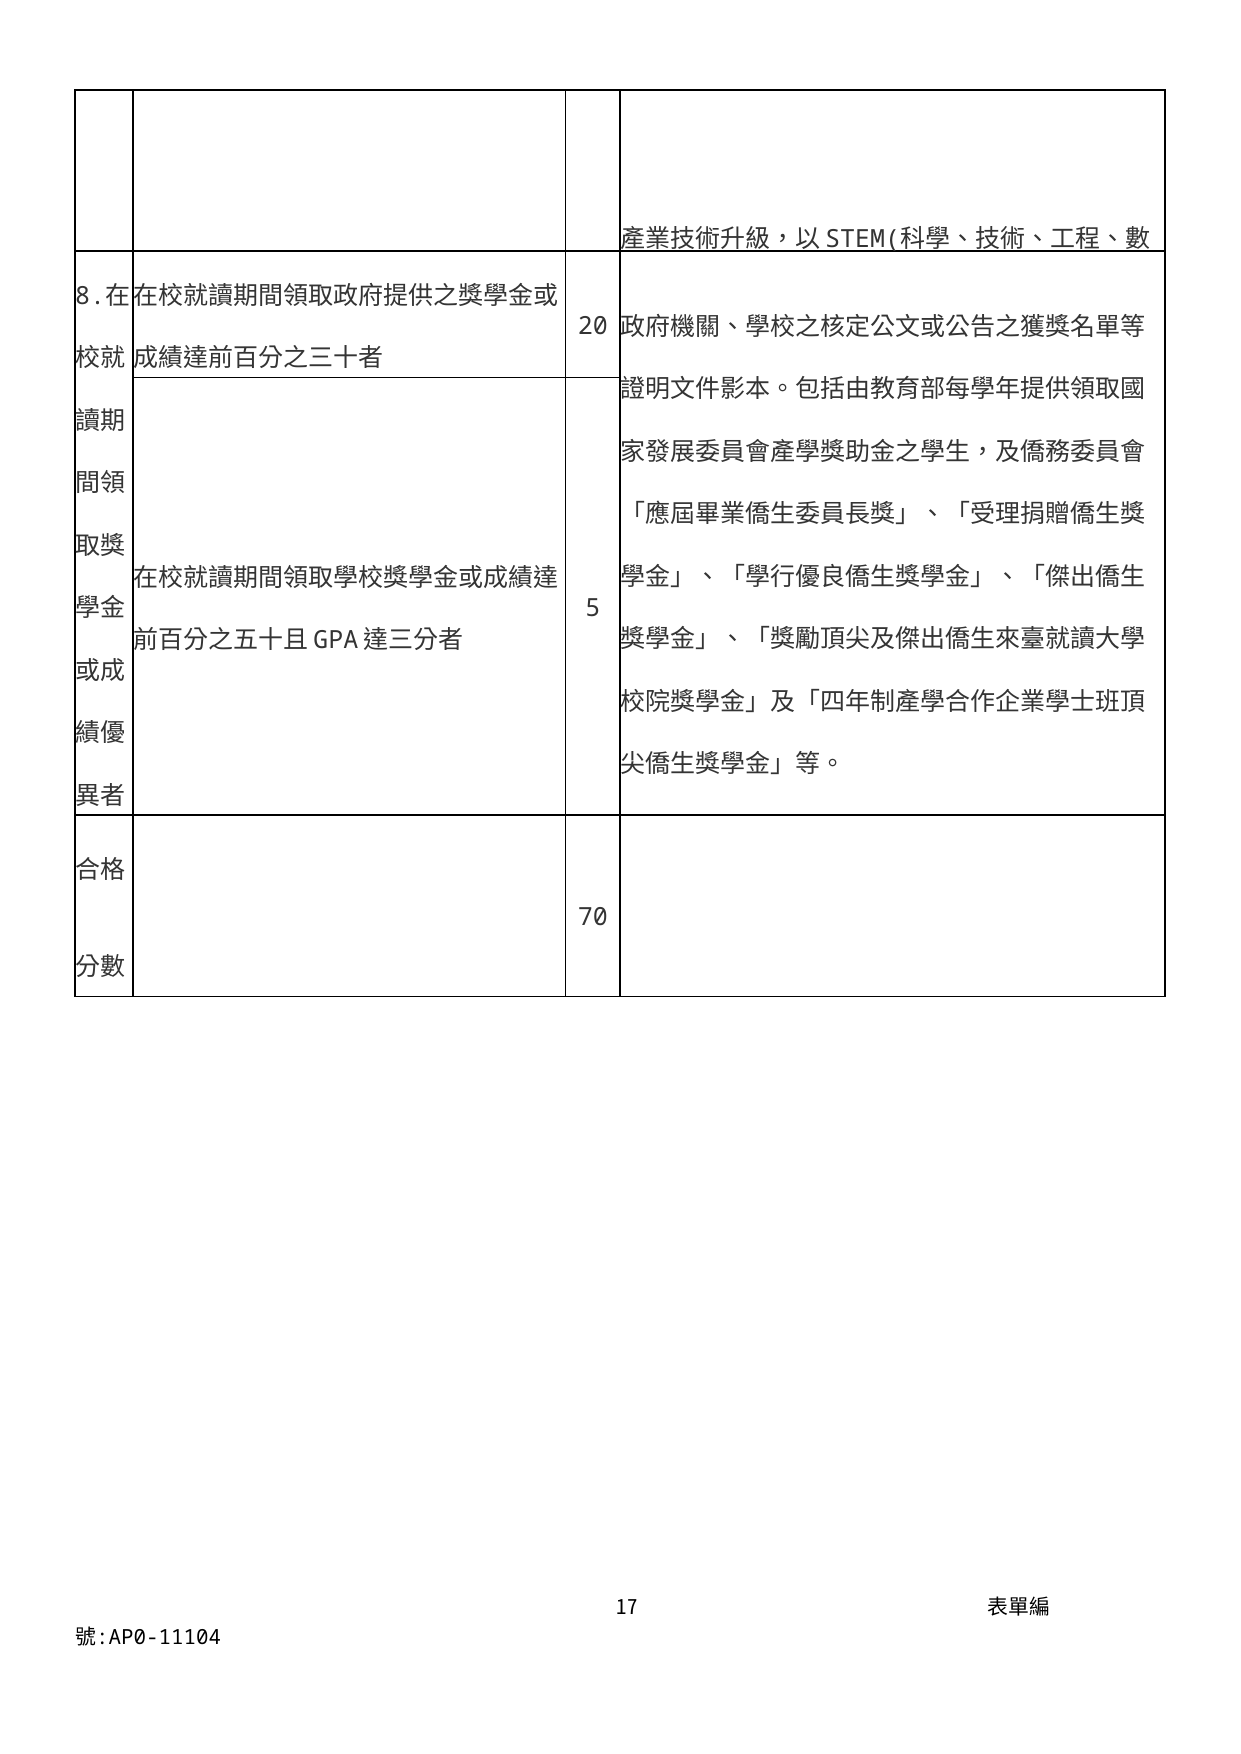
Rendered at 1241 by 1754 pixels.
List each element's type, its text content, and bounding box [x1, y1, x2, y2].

table_cell 在校就讀期間領取政府提供之獎學金或成績達前百分之三十者 [134, 252, 565, 377]
table_cell 70 [566, 816, 619, 996]
table_cell [134, 816, 565, 996]
table_cell 8.在校就讀期間領取獎學金或成績優異者 [76, 252, 132, 814]
table_cell 政府機關、學校之核定公文或公告之獲獎名單等證明文件影本。包括由教育部每學年提供領取國家發展委員會產學獎助金之學生，及僑務委員會「應屆畢業僑生委員長獎」、「受理捐贈僑生獎學金」、「學行優良僑生獎學金」、「傑出僑生獎學金」、「獎勵頂尖及傑出僑生來臺就讀大學校院獎學金」及「四年制產學合作企業學士班頂尖僑生獎學金」等。 [621, 252, 1164, 814]
table_cell 5 [566, 378, 619, 814]
table_cell 合格 分數 [76, 816, 132, 996]
table_cell [621, 816, 1164, 996]
table_cell 20 [566, 252, 619, 377]
table_cell [134, 91, 565, 250]
table_cell 在校就讀期間領取學校獎學金或成績達前百分之五十且GPA達三分者 [134, 378, 565, 814]
